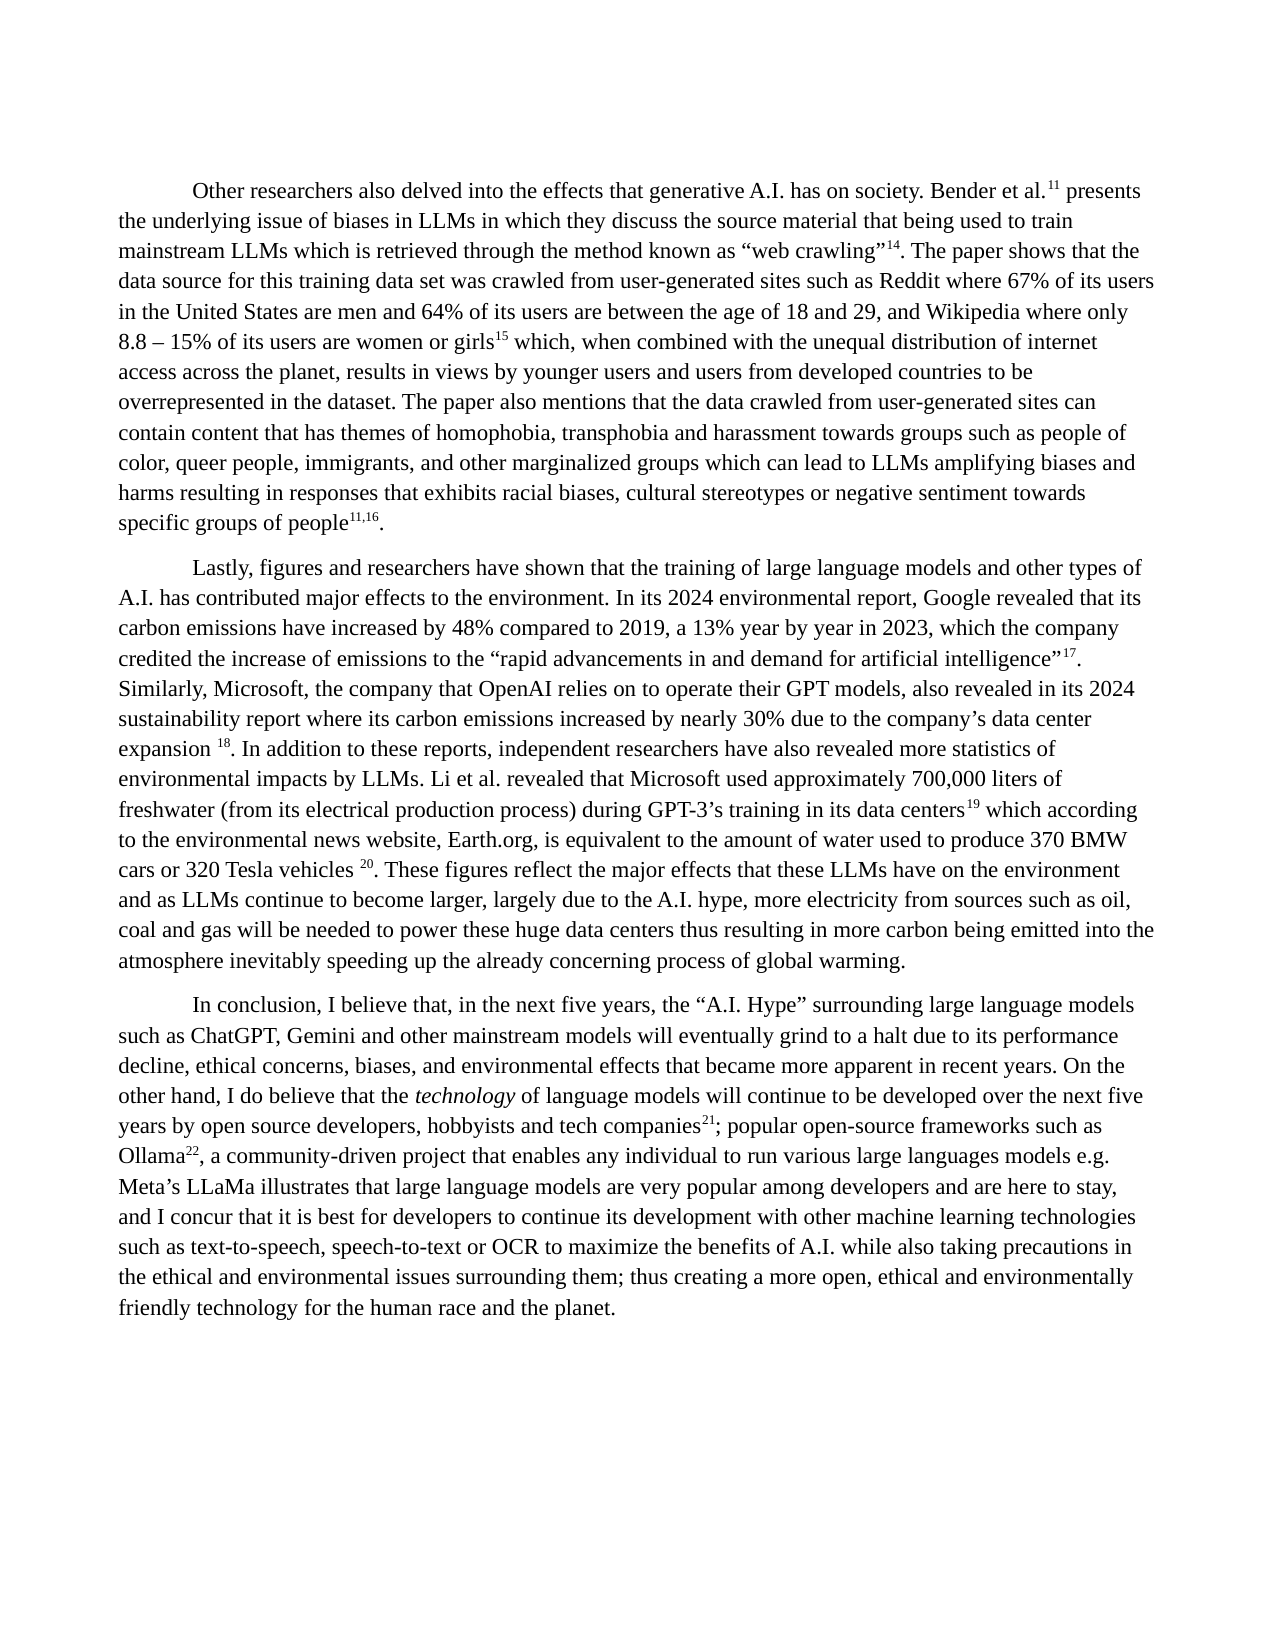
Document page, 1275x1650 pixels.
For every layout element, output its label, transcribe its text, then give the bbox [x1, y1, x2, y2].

text Other researchers also delved into the effects that generative A.I. has on society. Bender et al.11 presents the underlying issue of biases in LLMs in which they discuss the source material that being used to train mainstream LLMs which is retrieved through the method known as “web crawling”14. The paper shows that the data source for this training data set was crawled from user-generated sites such as Reddit where 67% of its users in the United States are men and 64% of its users are between the age of 18 and 29, and Wikipedia where only 8.8 – 15% of its users are women or girls15 which, when combined with the unequal distribution of internet access across the planet, results in views by younger users and users from developed countries to be overrepresented in the dataset. The paper also mentions that the data crawled from user-generated sites can contain content that has themes of homophobia, transphobia and harassment towards groups such as people of color, queer people, immigrants, and other marginalized groups which can lead to LLMs amplifying biases and harms resulting in responses that exhibits racial biases, cultural stereotypes or negative sentiment towards specific groups of people11,16. [118, 177, 1157, 536]
text In conclusion, I believe that, in the next five years, the “A.I. Hype” surrounding large language models such as ChatGPT, Gemini and other mainstream models will eventually grind to a halt due to its performance decline, ethical concerns, biases, and environmental effects that became more apparent in recent years. On the other hand, I do believe that the technology of language models will continue to be developed over the next five years by open source developers, hobbyists and tech companies21; popular open-source frameworks such as Ollama22, a community-driven project that enables any individual to run various large languages models e.g. Meta’s LLaMa illustrates that large language models are very popular among developers and are here to stay, and I concur that it is best for developers to continue its development with other machine learning technologies such as text-to-speech, speech-to-text or OCR to maximize the benefits of A.I. while also taking precautions in the ethical and environmental issues surrounding them; thus creating a more open, ethical and environmentally friendly technology for the human race and the planet. [118, 991, 1157, 1320]
text Lastly, figures and researchers have shown that the training of large language models and other types of A.I. has contributed major effects to the environment. In its 2024 environmental report, Google revealed that its carbon emissions have increased by 48% compared to 2019, a 13% year by year in 2023, which the company credited the increase of emissions to the “rapid advancements in and demand for artificial intelligence”17. Similarly, Microsoft, the company that OpenAI relies on to operate their GPT models, also revealed in its 2024 sustainability report where its carbon emissions increased by nearly 30% due to the company’s data center expansion 18. In addition to these reports, independent researchers have also revealed more statistics of environmental impacts by LLMs. Li et al. revealed that Microsoft used approximately 700,000 liters of freshwater (from its electrical production process) during GPT-3’s training in its data centers19 which according to the environmental news website, Earth.org, is equivalent to the amount of water used to produce 370 BMW cars or 320 Tesla vehicles 20. These figures reflect the major effects that these LLMs have on the environment and as LLMs continue to become larger, largely due to the A.I. hype, more electricity from sources such as oil, coal and gas will be needed to power these huge data centers thus resulting in more carbon being emitted into the atmosphere inevitably speeding up the already concerning process of global warming. [118, 554, 1157, 973]
